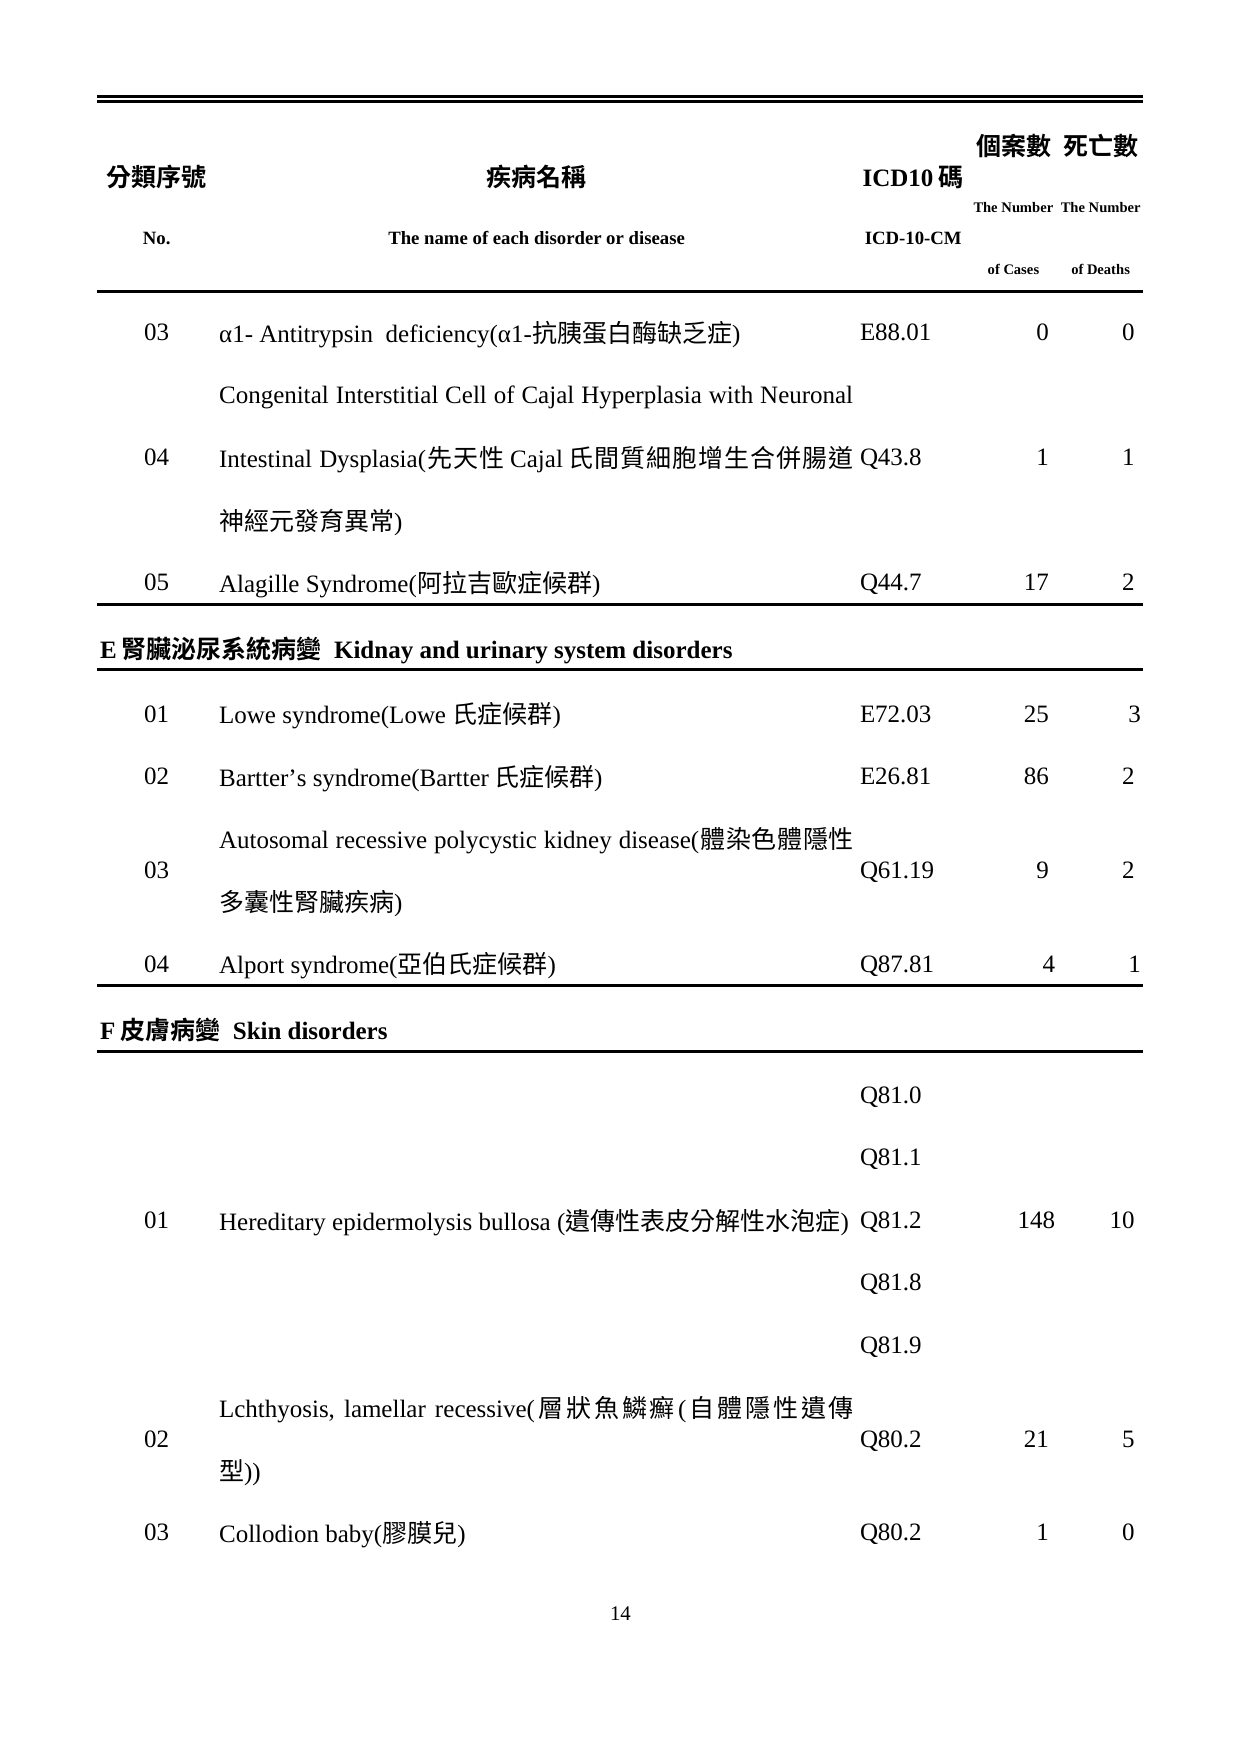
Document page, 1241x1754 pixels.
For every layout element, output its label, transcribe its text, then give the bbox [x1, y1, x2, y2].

table_cell 04 [97, 921, 216, 984]
table_cell 05 [97, 540, 216, 603]
table_cell 1 [1058, 353, 1143, 540]
table_cell 2 [1058, 796, 1143, 921]
table_cell 10 [1058, 1053, 1143, 1365]
table_cell Alagille Syndrome(阿拉吉歐症候群) [216, 540, 857, 603]
table_cell 01 [97, 1053, 216, 1365]
table_cell 02 [97, 1365, 216, 1490]
table_cell E72.03 [857, 671, 969, 734]
table_cell 2 [1058, 734, 1143, 796]
table_cell α1- Antitrypsin deficiency(α1-抗胰蛋白酶缺乏症) [216, 293, 857, 353]
table_cell Q43.8 [857, 353, 969, 540]
table_cell 03 [97, 293, 216, 353]
table_header 疾病名稱 The name of each disorder or disease [216, 103, 857, 290]
table_header 分類序號 No. [97, 103, 216, 290]
table_cell 148 [969, 1053, 1057, 1365]
table_cell E88.01 [857, 293, 969, 353]
table_cell Bartter’s syndrome(Bartter氏症候群) [216, 734, 857, 796]
table_cell 4 [969, 921, 1057, 984]
table_cell 2 [1058, 540, 1143, 603]
table_cell E26.81 [857, 734, 969, 796]
table_cell Lowe syndrome(Lowe 氏症候群) [216, 671, 857, 734]
table_cell 25 [969, 671, 1057, 734]
table_cell 04 [97, 353, 216, 540]
table_cell Congenital Interstitial Cell of Cajal Hyperplasia with Neuronal Intestinal Dysplasia(先天性Cajal氏間質細胞增生合併腸道神經元發育異常) [216, 353, 857, 540]
table_cell 3 [1058, 671, 1143, 734]
table_cell 01 [97, 671, 216, 734]
table_cell Q87.81 [857, 921, 969, 984]
table_cell 02 [97, 734, 216, 796]
table_cell Lchthyosis, lamellar recessive(層狀魚鱗癬(自體隱性遺傳型)) [216, 1365, 857, 1490]
table_cell Q80.2 [857, 1490, 969, 1553]
table_cell F皮膚病變 Skin disorders [97, 987, 1143, 1049]
table_cell 1 [969, 353, 1057, 540]
table_cell 03 [97, 796, 216, 921]
table_cell 5 [1058, 1365, 1143, 1490]
table_cell Q80.2 [857, 1365, 969, 1490]
table_cell Q61.19 [857, 796, 969, 921]
table_cell E腎臟泌尿系統病變 Kidnay and urinary system disorders [97, 606, 1143, 668]
table_cell 03 [97, 1490, 216, 1553]
table_header 個案數 The Number of Cases [969, 103, 1057, 290]
table_cell 17 [969, 540, 1057, 603]
table_cell Alport syndrome(亞伯氏症候群) [216, 921, 857, 984]
table_header ICD10碼 ICD-10-CM [857, 103, 969, 290]
table_cell 9 [969, 796, 1057, 921]
table_cell Hereditary epidermolysis bullosa (遺傳性表皮分解性水泡症) [216, 1053, 857, 1365]
table_cell 0 [969, 293, 1057, 353]
table_cell Autosomal recessive polycystic kidney disease(體染色體隱性多囊性腎臟疾病) [216, 796, 857, 921]
table_cell 21 [969, 1365, 1057, 1490]
table_header 死亡數 The Number of Deaths [1058, 103, 1143, 290]
table_cell Q81.0 Q81.1 Q81.2 Q81.8 Q81.9 [857, 1053, 969, 1365]
table_cell 1 [969, 1490, 1057, 1553]
table_cell 0 [1058, 293, 1143, 353]
table_cell 1 [1058, 921, 1143, 984]
table_cell 0 [1058, 1490, 1143, 1553]
table_cell 86 [969, 734, 1057, 796]
table_cell Q44.7 [857, 540, 969, 603]
table_cell Collodion baby(膠膜兒) [216, 1490, 857, 1553]
